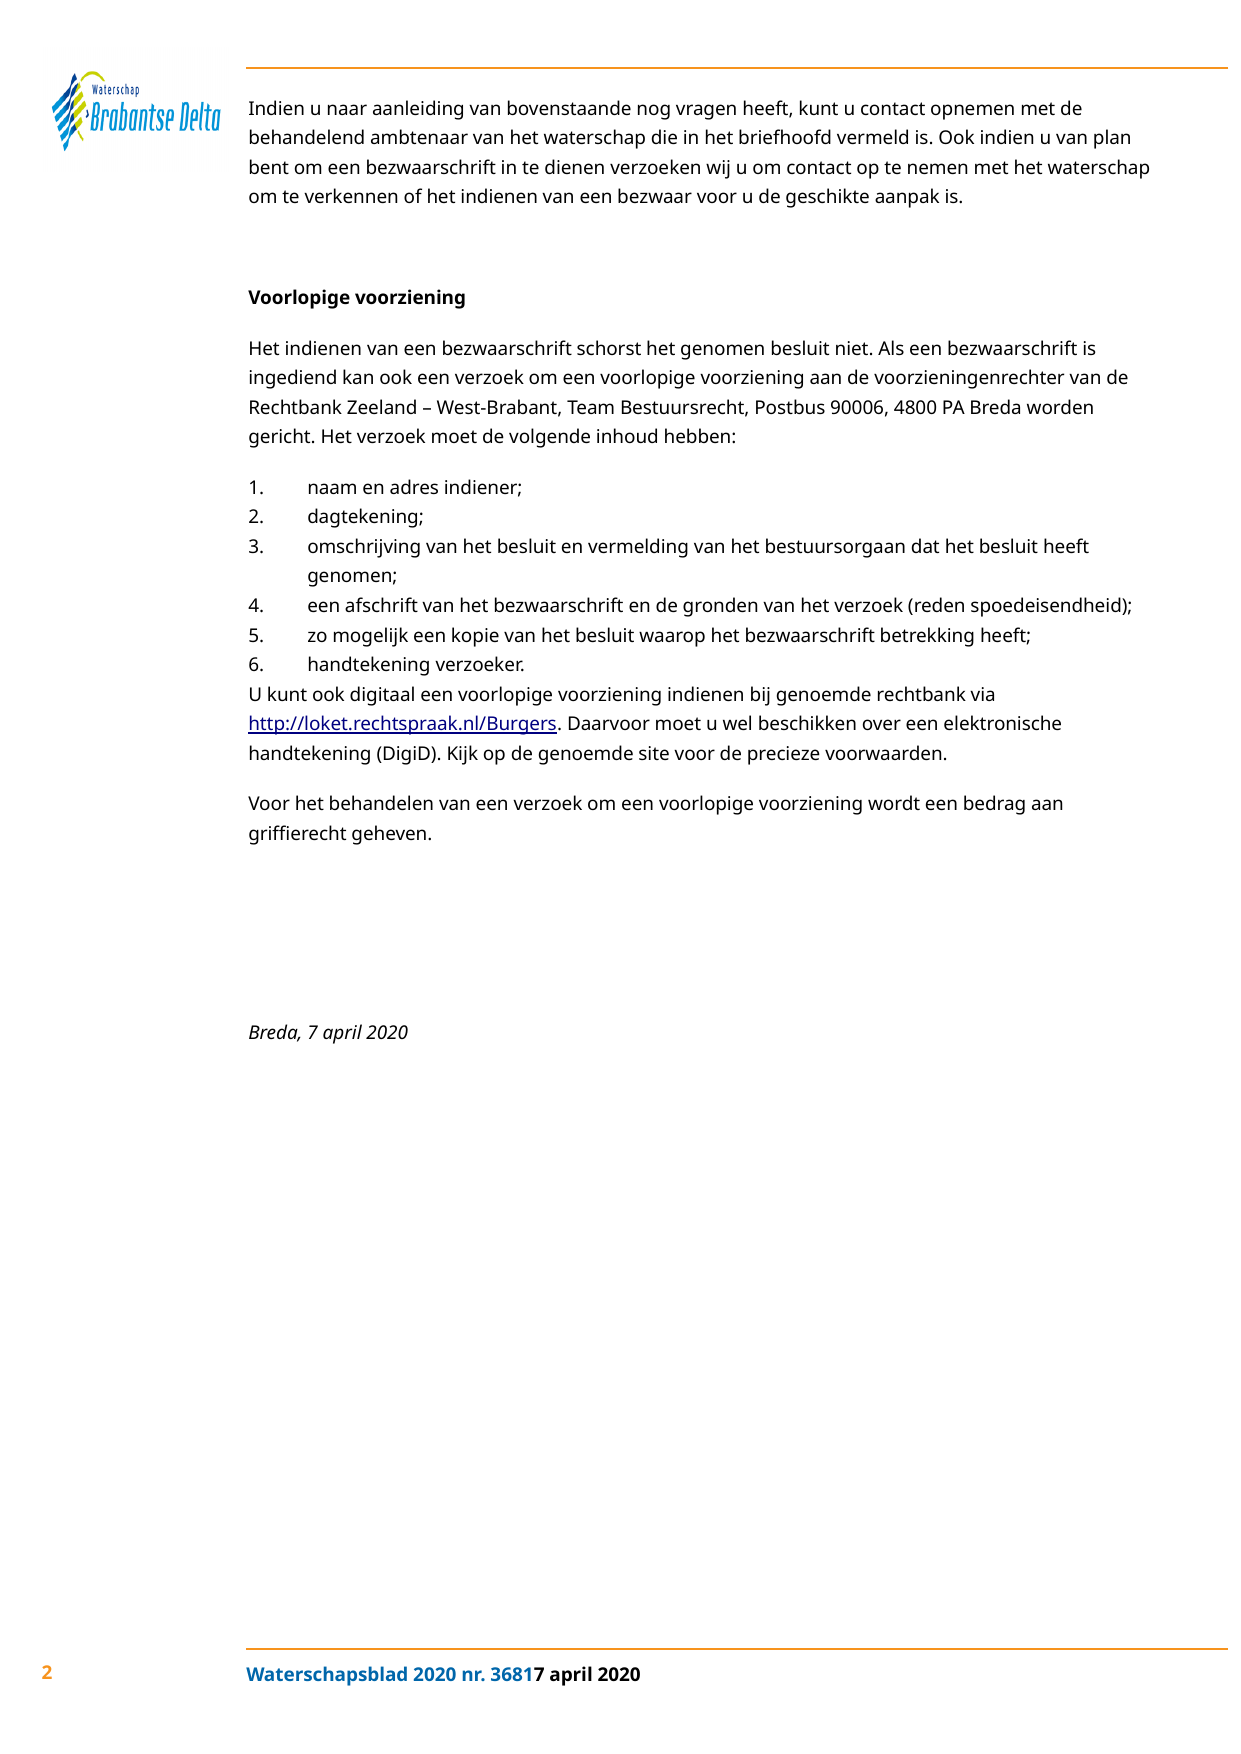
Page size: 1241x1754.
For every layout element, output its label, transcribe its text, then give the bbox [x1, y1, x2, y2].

text Voorlopige voorziening [248, 284, 1152, 310]
list een afschrift van het bezwaarschrift en de gronden van het verzoek (reden spoedeisendheid); [248, 592, 1152, 618]
text Breda, 7 april 2020 [248, 1019, 1152, 1045]
text Indien u naar aanleiding van bovenstaande nog vragen heeft, kunt u contact opnemen met de behandelend ambtenaar van het waterschap die in het briefhoofd vermeld is. Ook indien u van plan bent om een bezwaarschrift in te dienen verzoeken wij u om contact op te nemen met het waterschap om te verkennen of het indienen van een bezwaar voor u de geschikte aanpak is. [248, 95, 1152, 209]
list omschrijving van het besluit en vermelding van het bestuursorgaan dat het besluit heeft genomen; [248, 533, 1152, 588]
list naam en adres indiener; [248, 474, 1152, 500]
list dagtekening; [248, 503, 1152, 529]
list handtekening verzoeker. [248, 651, 1152, 677]
picture [41, 47, 231, 172]
list zo mogelijk een kopie van het besluit waarop het bezwaarschrift betrekking heeft; [248, 622, 1152, 648]
text Het indienen van een bezwaarschrift schorst het genomen besluit niet. Als een bezwaarschrift is ingediend kan ook een verzoek om een voorlopige voorziening aan de voorzieningenrechter van de Rechtbank Zeeland – West-Brabant, Team Bestuursrecht, Postbus 90006, 4800 PA Breda worden gericht. Het verzoek moet de volgende inhoud hebben: [248, 335, 1152, 449]
text U kunt ook digitaal een voorlopige voorziening indienen bij genoemde rechtbank via http://loket.rechtspraak.nl/Burgers. Daarvoor moet u wel beschikken over een elektronische handtekening (DigiD). Kijk op de genoemde site voor de precieze voorwaarden. [248, 681, 1152, 766]
text Voor het behandelen van een verzoek om een voorlopige voorziening wordt een bedrag aan griffierecht geheven. [248, 791, 1152, 846]
